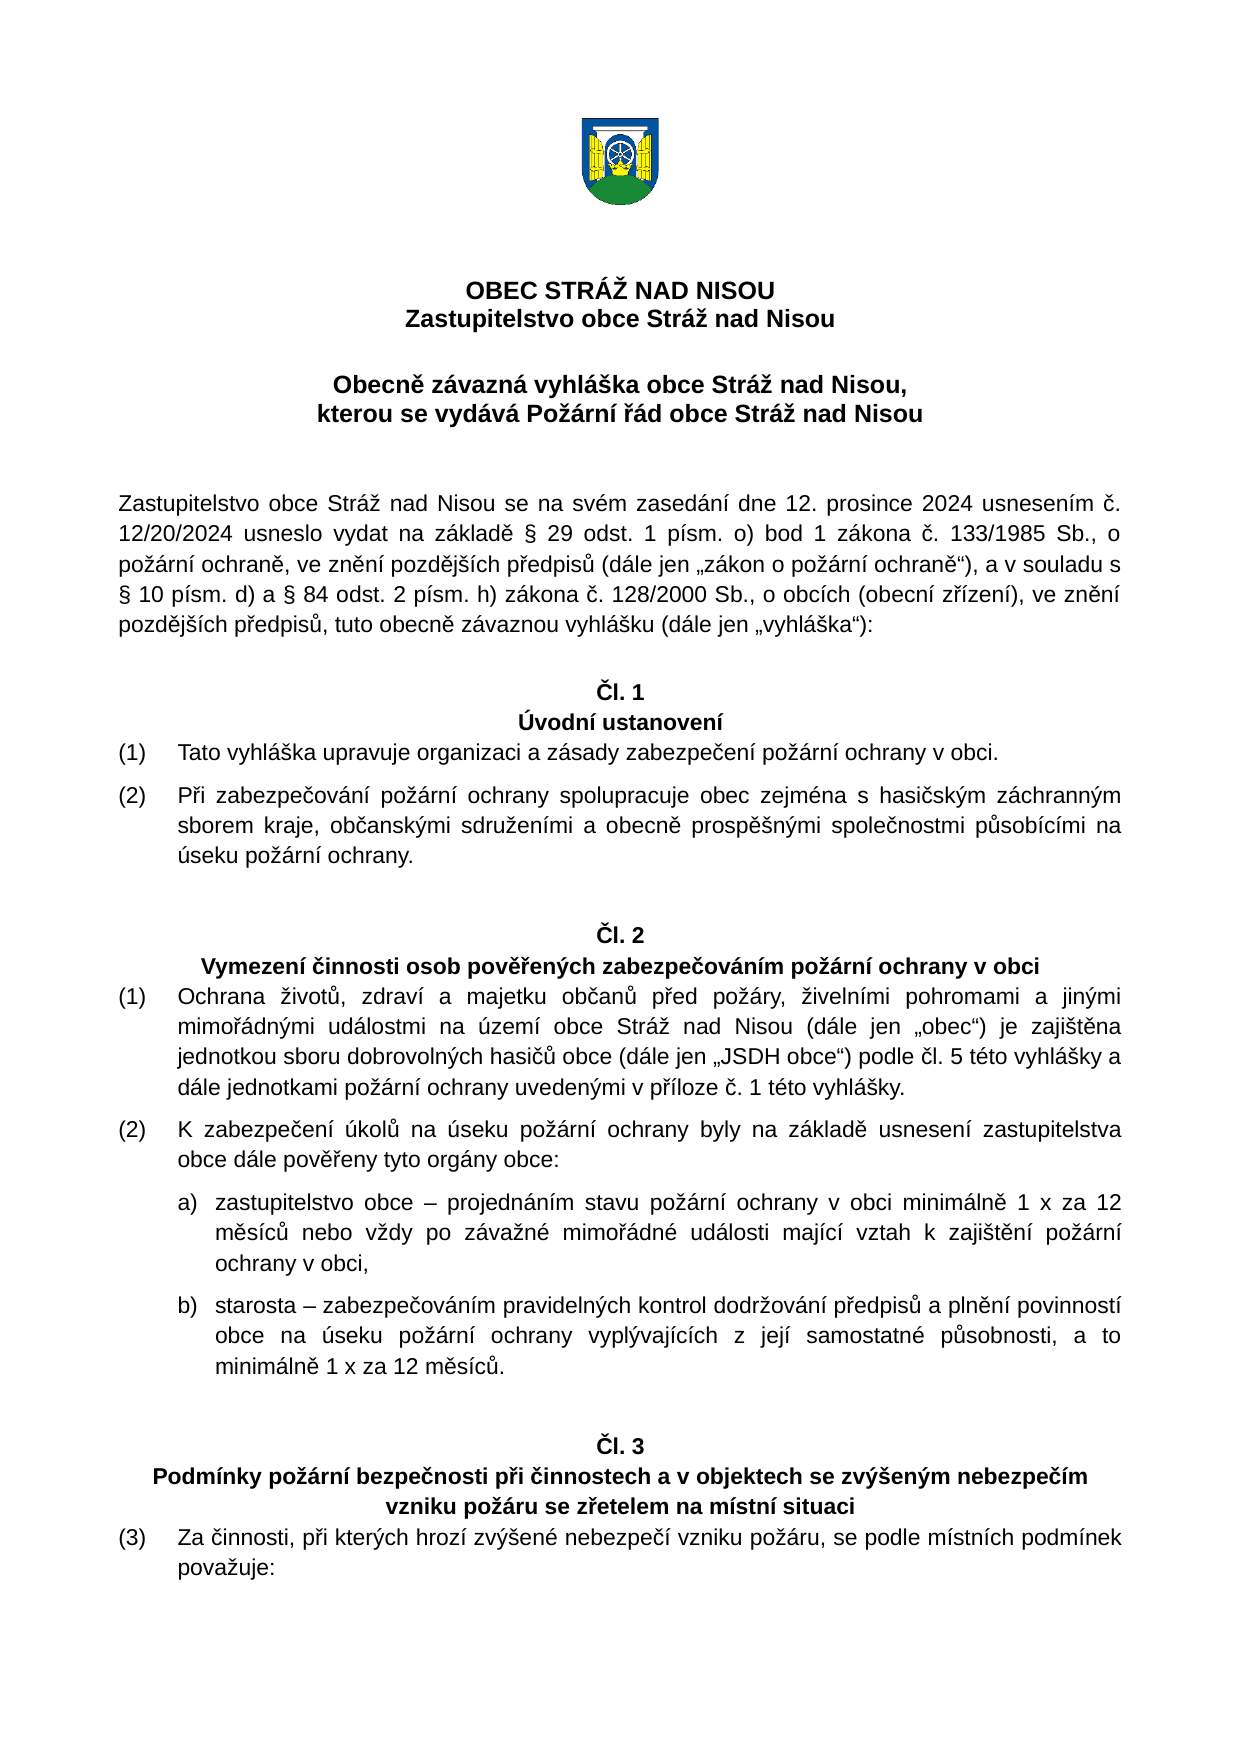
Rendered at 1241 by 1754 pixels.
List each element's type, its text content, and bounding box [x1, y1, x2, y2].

list zastupitelstvo obce – projednáním stavu požární ochrany v obci minimálně 1 x za 12 měsíců nebo vždy po závažné mimořádné události mající vztah k zajištění požární ochrany v obci, [177, 1189, 1122, 1276]
list Tato vyhláška upravuje organizaci a zásady zabezpečení požární ochrany v obci. [118, 739, 1122, 766]
list K zabezpečení úkolů na úseku požární ochrany byly na základě usnesení zastupitelstva obce dále pověřeny tyto orgány obce: [118, 1116, 1122, 1173]
subtitle Zastupitelstvo obce Stráž nad Nisou se na svém zasedání dne 12. prosince 2024 usnesením č. 12/20/2024 usneslo vydat na základě § 29 odst. 1 písm. o) bod 1 zákona č. 133/1985 Sb., o požární ochraně, ve znění pozdějších předpisů (dále jen „zákon o požární ochraně“), a v souladu s § 10 písm. d) a § 84 odst. 2 písm. h) zákona č. 128/2000 Sb., o obcích (obecní zřízení), ve znění pozdějších předpisů, tuto obecně závaznou vyhlášku (dále jen „vyhláška“): [118, 490, 1122, 637]
subtitle Čl. 1 Úvodní ustanovení [118, 679, 1122, 735]
list Za činnosti, při kterých hrozí zvýšené nebezpečí vzniku požáru, se podle místních podmínek považuje: [118, 1523, 1122, 1580]
subtitle Obecně závazná vyhláška obce Stráž nad Nisou, kterou se vydává Požární řád obce Stráž nad Nisou [118, 370, 1122, 428]
text OBEC STRÁŽ NAD NISOU Zastupitelstvo obce Stráž nad Nisou [118, 276, 1122, 333]
list Ochrana životů, zdraví a majetku občanů před požáry, živelními pohromami a jinými mimořádnými událostmi na území obce Stráž nad Nisou (dále jen „obec“) je zajištěna jednotkou sboru dobrovolných hasičů obce (dále jen „JSDH obce“) podle čl. 5 této vyhlášky a dále jednotkami požární ochrany uvedenými v příloze č. 1 této vyhlášky. [118, 983, 1122, 1100]
subtitle Čl. 2 Vymezení činnosti osob pověřených zabezpečováním požární ochrany v obci [118, 922, 1122, 979]
list starosta – zabezpečováním pravidelných kontrol dodržování předpisů a plnění povinností obce na úseku požární ochrany vyplývajících z její samostatné působnosti, a to minimálně 1 x za 12 měsíců. [177, 1292, 1122, 1379]
subtitle Čl. 3 Podmínky požární bezpečnosti při činnostech a v objektech se zvýšeným nebezpečím vzniku požáru se zřetelem na místní situaci [118, 1433, 1122, 1520]
list Při zabezpečování požární ochrany spolupracuje obec zejména s hasičským záchranným sborem kraje, občanskými sdruženími a obecně prospěšnými společnostmi působícími na úseku požární ochrany. [118, 782, 1122, 869]
